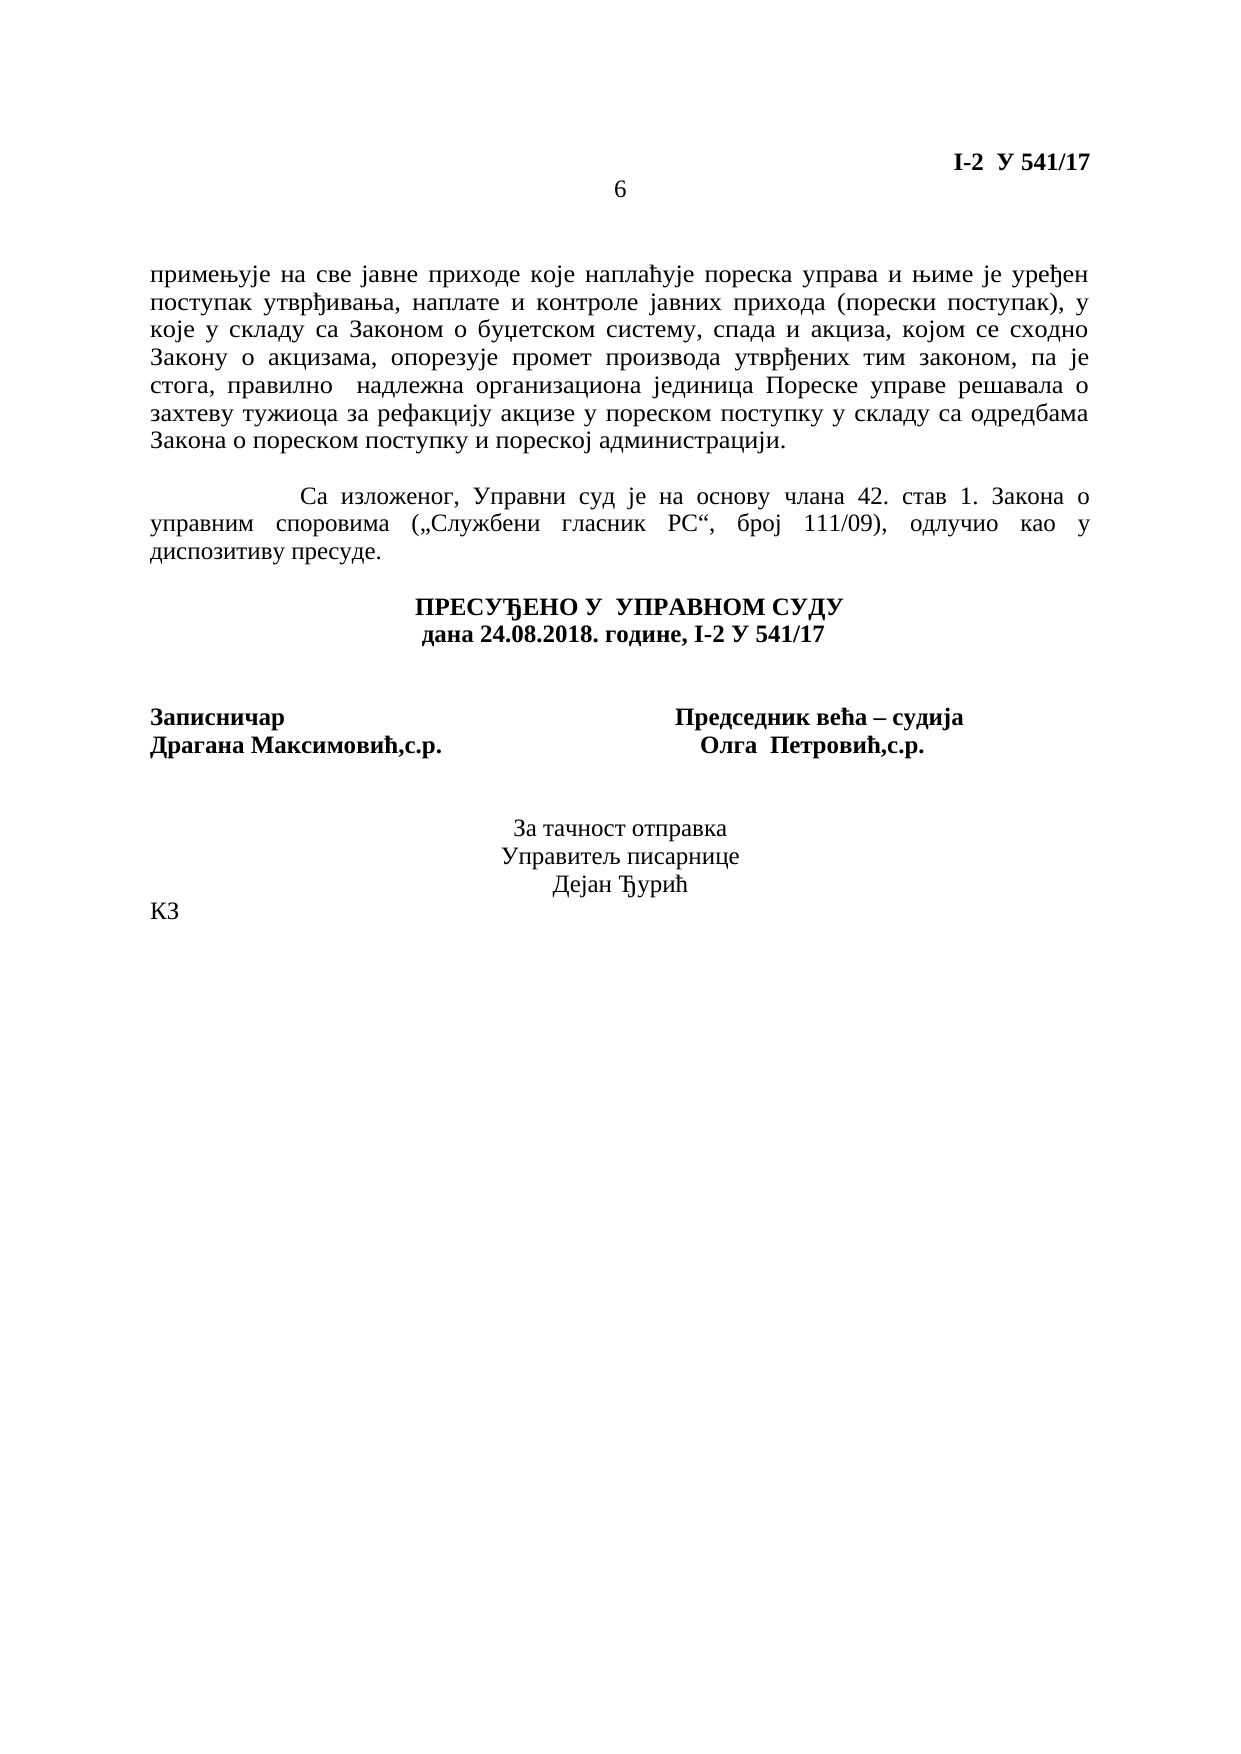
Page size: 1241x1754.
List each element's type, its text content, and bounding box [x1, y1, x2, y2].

text Дејан Ђурић [150, 870, 1090, 897]
text КЗ [150, 897, 1090, 925]
text Са изложеног, Управни суд је на основу члана 42. став 1. Закона о управним споровима („Службени гласник РС“, број 111/09), одлучио као у диспозитиву пресуде. [150, 482, 1090, 565]
text ПРЕСУЂЕНО У УПРАВНОМ СУДУ [150, 593, 1090, 620]
text Драгана Максимовић,с.р. Олга Петровић,с.р. [150, 731, 1090, 759]
text Записничар Председник већа – судија [150, 703, 1090, 731]
text Управитељ писарнице [150, 842, 1090, 870]
text За тачност отправка [150, 814, 1090, 842]
text примењује на све јавне приходе које наплаћује пореска управа и њиме је уређен поступак утврђивања, наплате и контроле јавних прихода (порески поступак), у које у складу са Законом о буџетском систему, спада и акциза, којом се сходно Закону о акцизама, опорезује промет производа утврђених тим законом, па је стога, правилно надлежна организациона јединица Пореске управе решавала о захтеву тужиоца за рефакцију акцизе у пореском поступку у складу са одредбама Закона о пореском поступку и пореској администрацији. [150, 260, 1090, 454]
text дана 24.08.2018. године, I-2 У 541/17 [150, 620, 1090, 648]
